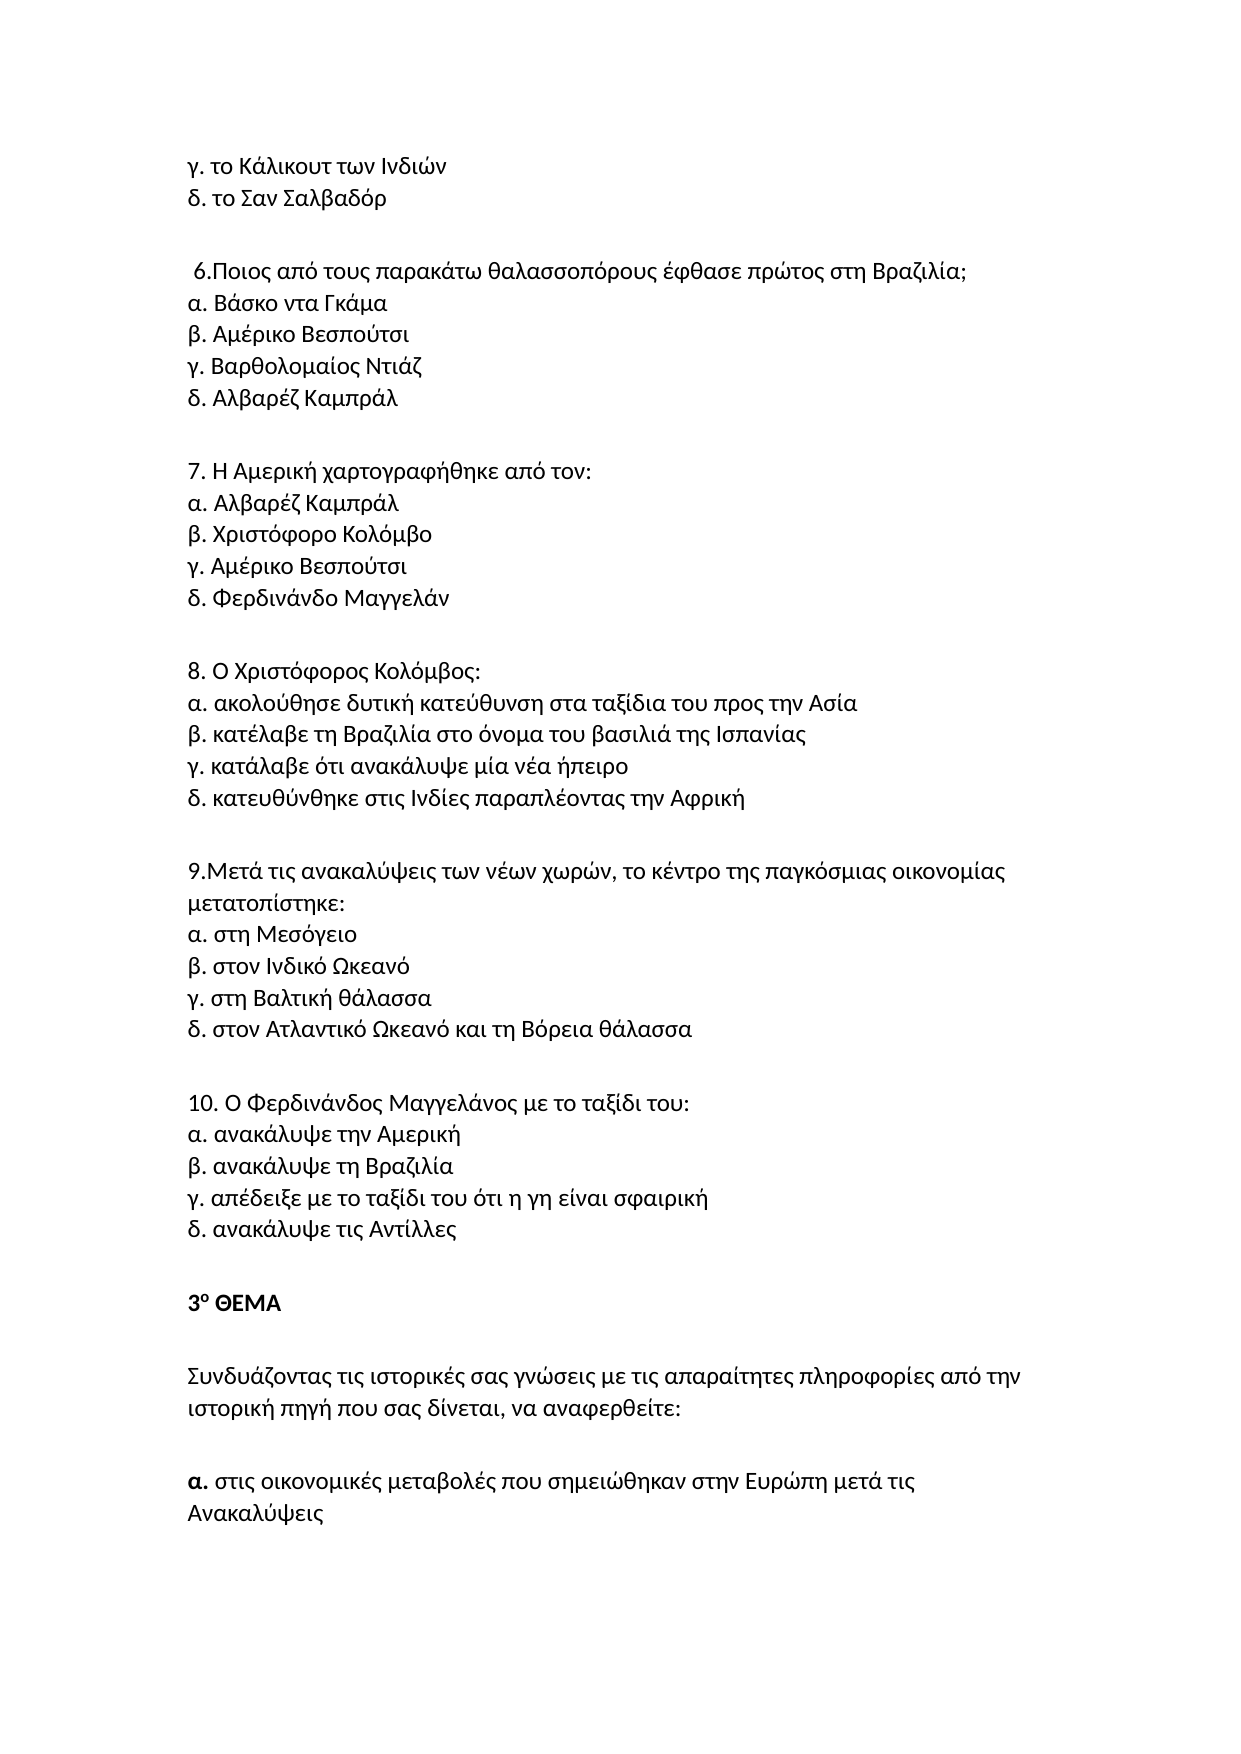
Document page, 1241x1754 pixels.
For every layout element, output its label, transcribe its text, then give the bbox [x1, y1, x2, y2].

text γ. το Κάλικουτ των Ινδιών δ. το Σαν Σαλβαδόρ [187, 150, 1053, 212]
text α. στις οικονομικές μεταβολές που σημειώθηκαν στην Ευρώπη μετά τις Ανακαλύψεις [187, 1465, 1053, 1527]
text 7. Η Αμερική χαρτογραφήθηκε από τον: α. Αλβαρέζ Καμπράλ β. Χριστόφορο Κολόμβο γ. Αμέρικο Βεσπούτσι δ. Φερδινάνδο Μαγγελάν [187, 455, 1053, 612]
text 3ο ΘΕΜΑ [187, 1287, 1053, 1317]
text 8. Ο Χριστόφορος Κολόμβος: α. ακολούθησε δυτική κατεύθυνση στα ταξίδια του προς την Ασία β. κατέλαβε τη Βραζιλία στο όνομα του βασιλιά της Ισπανίας γ. κατάλαβε ότι ανακάλυψε μία νέα ήπειρο δ. κατευθύνθηκε στις Ινδίες παραπλέοντας την Αφρική [187, 655, 1053, 812]
text Συνδυάζοντας τις ιστορικές σας γνώσεις με τις απαραίτητες πληροφορίες από την ιστορική πηγή που σας δίνεται, να αναφερθείτε: [187, 1360, 1053, 1422]
text 6.Ποιος από τους παρακάτω θαλασσοπόρους έφθασε πρώτος στη Βραζιλία; α. Βάσκο ντα Γκάμα β. Αμέρικο Βεσπούτσι γ. Βαρθολομαίος Ντιάζ δ. Αλβαρέζ Καμπράλ [187, 255, 1053, 412]
text 10. Ο Φερδινάνδος Μαγγελάνος με το ταξίδι του: α. ανακάλυψε την Αμερική β. ανακάλυψε τη Βραζιλία γ. απέδειξε με το ταξίδι του ότι η γη είναι σφαιρική δ. ανακάλυψε τις Αντίλλες [187, 1087, 1053, 1244]
text 9.Μετά τις ανακαλύψεις των νέων χωρών, το κέντρο της παγκόσμιας οικονομίας μετατοπίστηκε: α. στη Μεσόγειο β. στον Ινδικό Ωκεανό γ. στη Βαλτική θάλασσα δ. στον Ατλαντικό Ωκεανό και τη Βόρεια θάλασσα [187, 855, 1053, 1044]
